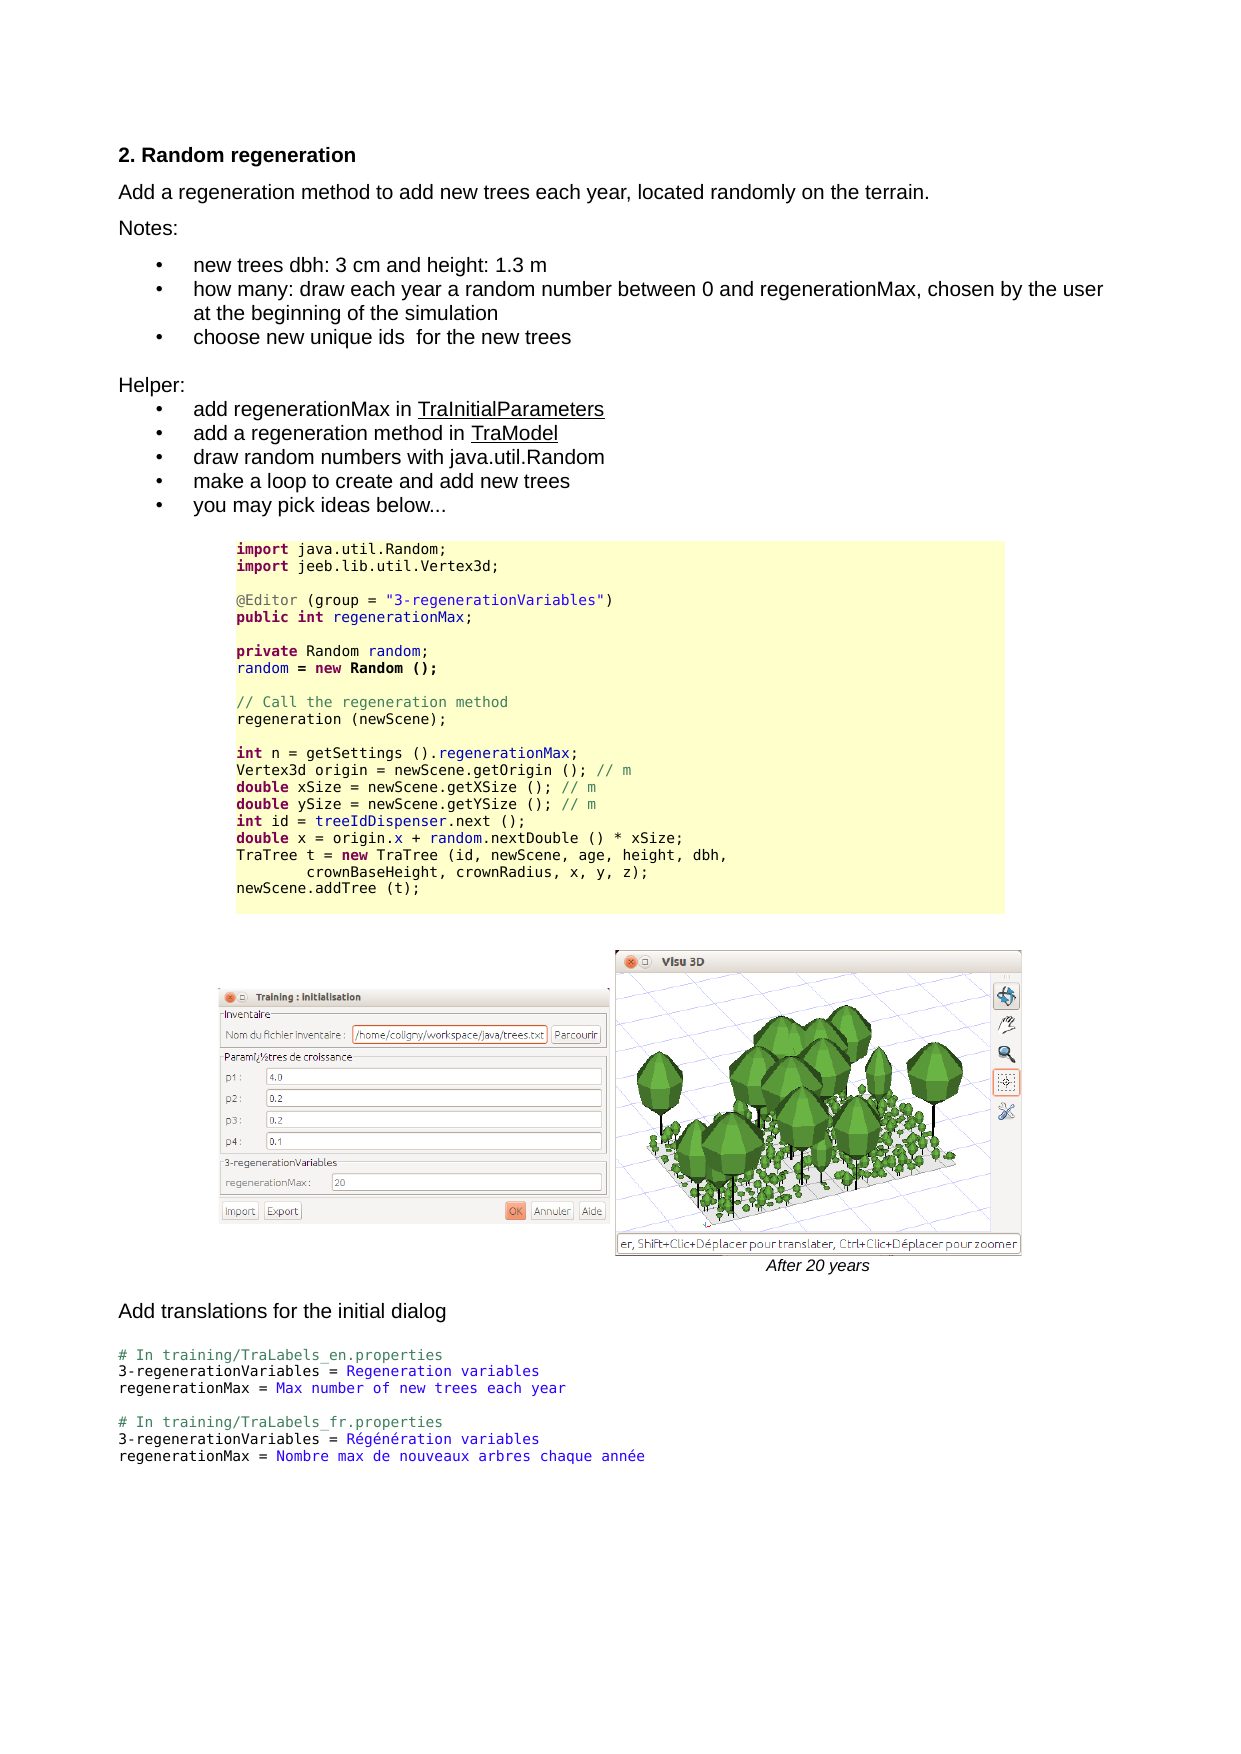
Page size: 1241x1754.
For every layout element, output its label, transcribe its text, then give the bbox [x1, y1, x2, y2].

picture [615, 950, 1022, 1256]
subtitle 2. Random regeneration [118, 143, 1122, 167]
text # In training/TraLabels_fr.properties [118, 1414, 1122, 1431]
list how many: draw each year a random number between 0 and regenerationMax, chosen by the user at the beginning of the simulation [156, 277, 1122, 324]
text Add a regeneration method to add new trees each year, located randomly on the terrain. [118, 179, 1122, 203]
table_header import java.util.Random; import jeeb.lib.util.Vertex3d; @Editor (group = "3-regenerationVariables") public int regenerationMax; private Random random; random = new Random (); // Call the regeneration method regeneration (newScene); int n = getSettings ().regenerationMax; Vertex3d origin = newScene.getOrigin (); // m double xSize = newScene.getXSize (); // m double ySize = newScene.getYSize (); // m int id = treeIdDispenser.next (); double x = origin.x + random.nextDouble () * xSize; TraTree t = new TraTree (id, newScene, age, height, dbh, crownBaseHeight, crownRadius, x, y, z); newScene.addTree (t); [236, 711, 1005, 728]
text Helper: [118, 373, 1122, 397]
list add regenerationMax in TraInitialParameters [156, 397, 1122, 421]
text # In training/TraLabels_en.properties [118, 1346, 1122, 1363]
text 3-regenerationVariables = Régénération variables [118, 1431, 1122, 1448]
text Add translations for the initial dialog [118, 1298, 1122, 1322]
text 3-regenerationVariables = Regeneration variables [118, 1363, 1122, 1380]
list draw random numbers with java.util.Random [156, 445, 1122, 469]
table_header [120, 541, 236, 914]
table_header import java.util.Random; import jeeb.lib.util.Vertex3d; @Editor (group = "3-regenerationVariables") public int regenerationMax; private Random random; random = new Random (); // Call the regeneration method regeneration (newScene); int n = getSettings ().regenerationMax; Vertex3d origin = newScene.getOrigin (); // m double xSize = newScene.getXSize (); // m double ySize = newScene.getYSize (); // m int id = treeIdDispenser.next (); double x = origin.x + random.nextDouble () * xSize; TraTree t = new TraTree (id, newScene, age, height, dbh, crownBaseHeight, crownRadius, x, y, z); newScene.addTree (t); [236, 609, 1005, 626]
list new trees dbh: 3 cm and height: 1.3 m [156, 252, 1122, 277]
list you may pick ideas below... [156, 493, 1122, 517]
list make a loop to create and add new trees [156, 469, 1122, 493]
text regenerationMax = Nombre max de nouveaux arbres chaque année [118, 1448, 1122, 1465]
picture [218, 988, 610, 1224]
text regenerationMax = Max number of new trees each year [118, 1380, 1122, 1397]
text Notes: [118, 216, 1122, 240]
table_header [1005, 541, 1122, 914]
list add a regeneration method in TraModel [156, 421, 1122, 445]
table_header import java.util.Random; import jeeb.lib.util.Vertex3d; @Editor (group = "3-regenerationVariables") public int regenerationMax; private Random random; random = new Random (); // Call the regeneration method regeneration (newScene); int n = getSettings ().regenerationMax; Vertex3d origin = newScene.getOrigin (); // m double xSize = newScene.getXSize (); // m double ySize = newScene.getYSize (); // m int id = treeIdDispenser.next (); double x = origin.x + random.nextDouble () * xSize; TraTree t = new TraTree (id, newScene, age, height, dbh, crownBaseHeight, crownRadius, x, y, z); newScene.addTree (t); [236, 744, 1005, 914]
text After 20 years [615, 1256, 1022, 1274]
list choose new unique ids for the new trees [156, 324, 1122, 349]
